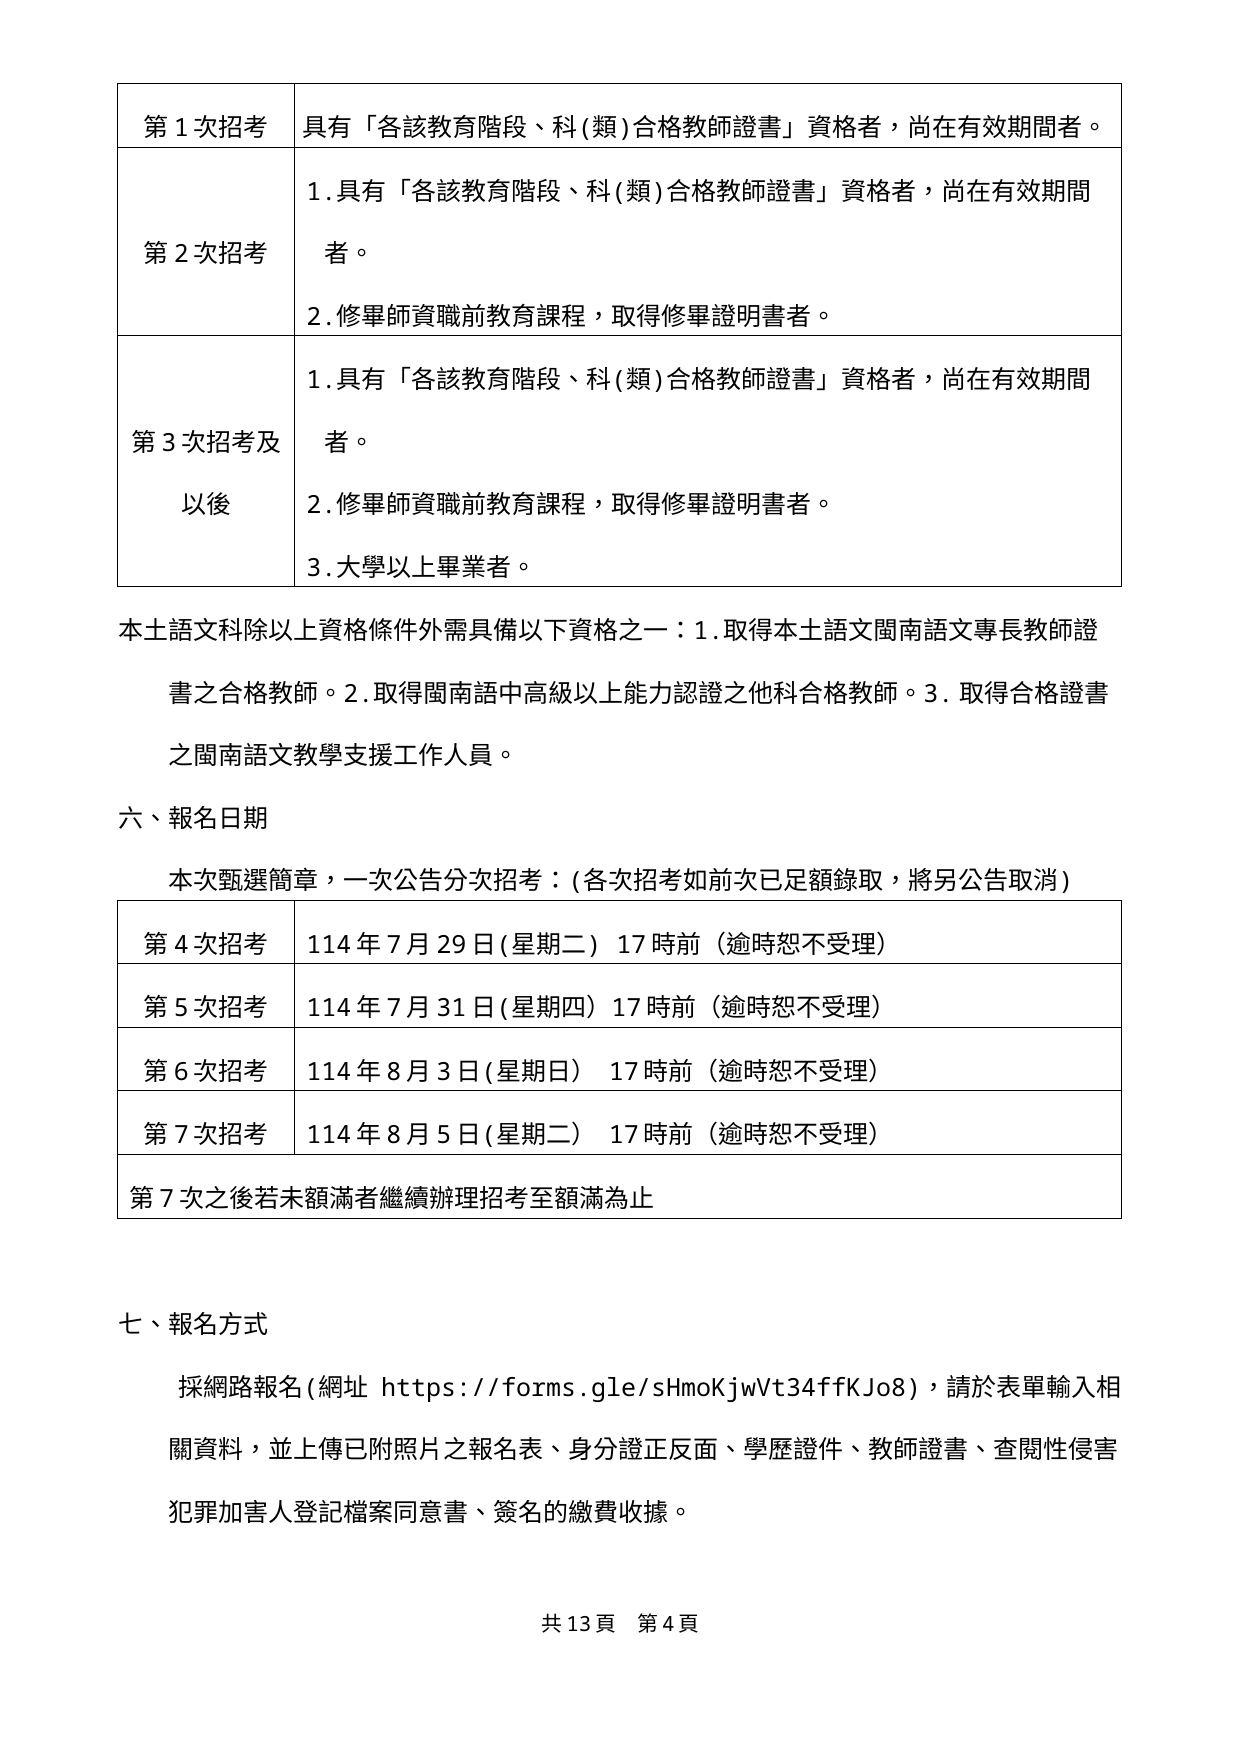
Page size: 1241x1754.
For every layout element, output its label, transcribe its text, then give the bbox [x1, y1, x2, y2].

table_cell 第7次招考 [118, 1091, 294, 1154]
table_header 114年7月29日(星期二) 17時前（逾時恕不受理） [295, 901, 1121, 963]
table_cell 第7次之後若未額滿者繼續辦理招考至額滿為止 [118, 1155, 1121, 1217]
text 六、報名日期 本次甄選簡章，一次公告分次招考：(各次招考如前次已足額錄取，將另公告取消) [118, 775, 1122, 900]
table_cell 114年8月5日(星期二） 17時前（逾時恕不受理） [295, 1091, 1121, 1154]
table_cell 114年8月3日(星期日） 17時前（逾時恕不受理） [295, 1028, 1121, 1090]
table_cell 第2次招考 [118, 148, 294, 335]
table_cell 1.具有「各該教育階段、科(類)合格教師證書」資格者，尚在有效期間者。 2.修畢師資職前教育課程，取得修畢證明書者。 [295, 148, 1121, 335]
table_cell 114年7月31日(星期四）17時前（逾時恕不受理） [295, 964, 1121, 1027]
table_cell 第6次招考 [118, 1028, 294, 1090]
table_header 第4次招考 [118, 901, 294, 963]
table_cell 第5次招考 [118, 964, 294, 1027]
text 七、報名方式 [118, 1281, 1122, 1343]
table_header 第1次招考 [118, 84, 294, 147]
table_cell 第3次招考及以後 [118, 336, 294, 586]
text 本土語文科除以上資格條件外需具備以下資格之一：1.取得本土語文閩南語文專長教師證書之合格教師。2.取得閩南語中高級以上能力認證之他科合格教師。3. 取得合格證書之閩南語文教學支援工作人員。 [118, 587, 1122, 775]
table_header 具有「各該教育階段、科(類)合格教師證書」資格者，尚在有效期間者。 [295, 84, 1121, 147]
table_cell 1.具有「各該教育階段、科(類)合格教師證書」資格者，尚在有效期間者。 2.修畢師資職前教育課程，取得修畢證明書者。 3.大學以上畢業者。 [295, 336, 1121, 586]
text 採網路報名(網址 https://forms.gle/sHmoKjwVt34ffKJo8)，請於表單輸入相關資料，並上傳已附照片之報名表、身分證正反面、學歷證件、教師證書、查閱性侵害犯罪加害人登記檔案同意書、簽名的繳費收據。 [118, 1343, 1122, 1531]
